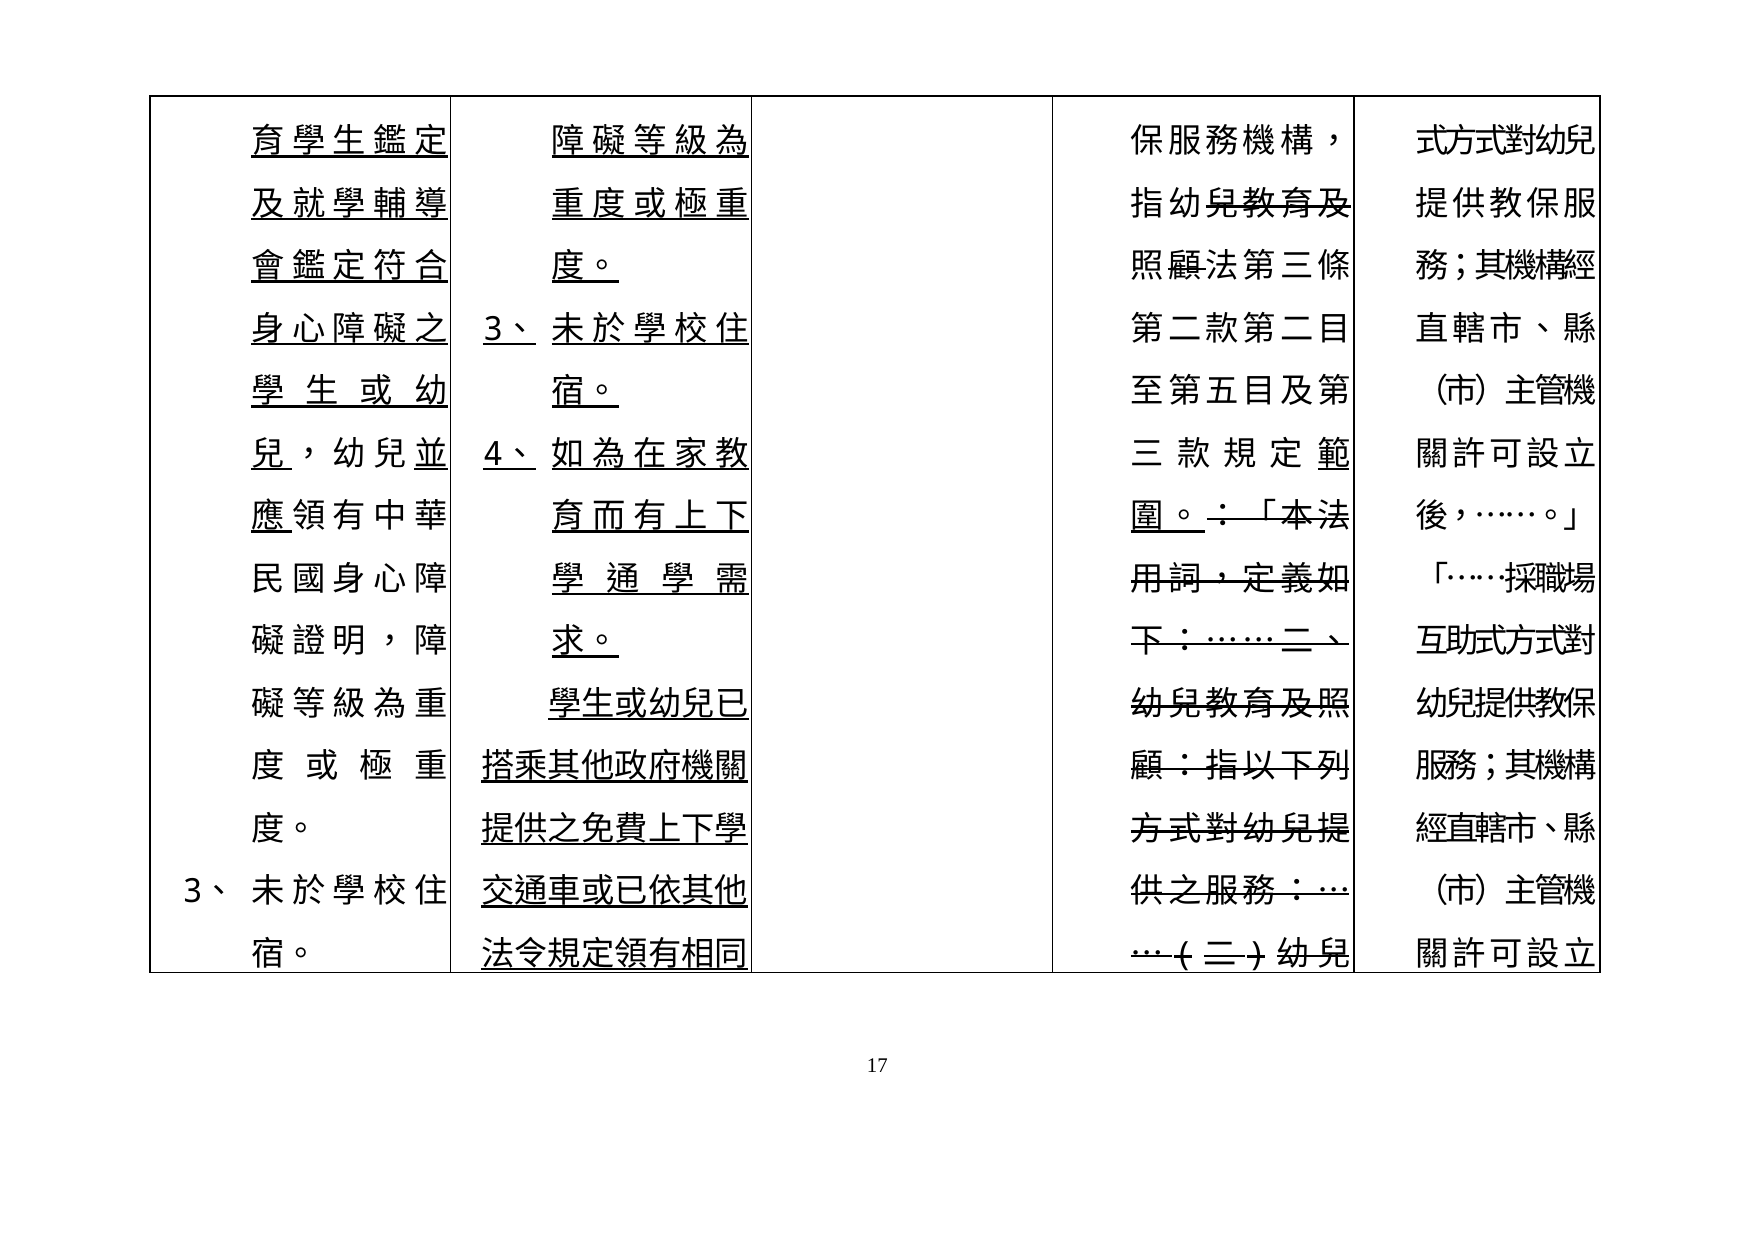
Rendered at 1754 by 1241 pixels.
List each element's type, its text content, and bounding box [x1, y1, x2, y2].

table_cell 第四條 就讀本府所轄各級公私立學校(以下簡稱學校)或經許可設立於本市之教保服務機構(以下簡稱教保服務機構)之身心障礙學生(以下簡稱學生)或幼兒，符合下列條件者，得申請交通服務。但幼兒僅得申請補助交通費： 學生應具有學籍且未休學，幼兒應在學。 經各級主管機關特殊教育學生鑑定及就學輔導會鑑定符合身心障礙之學生或幼兒，幼兒並應領有中華民國身心障礙證明，障礙等級為重度或極重度。 未於學校住宿。 學生無正當理由不利用教育局所提供之無障礙交通工具、學生或幼兒已搭乘其他政府機關提供之免費上下學交通車或已依其他法令規定領有相同性質之補助者，不得申請交通服務。 [151, 97, 450, 972]
table_cell 式方式對幼兒提供教保服務；其機構經直轄市、縣（市）主管機關許可設立後，……。」「……採職場互助式方式對幼兒提供教保服務；其機構經直轄市、縣（市）主管機關許可設立 [1355, 97, 1599, 972]
table_cell 修正條文第一項所定本府所轄各級公私立學校或教保服務機構之適用範圍，指除身心障礙學生無法自行上下學交通服務實施辦法(以下簡稱實施辦法)第二條第一項規定教育部主管學校以外之本市所轄內各級公私立學校及經本府許可設立之教保服務機構。又所稱教保服務機構，指幼兒教育及照顧法第三條第二款第二目至第五目及第三款規定範圍。：「本法用詞，定義如下：……二、幼兒教育及照顧：指以下列方式對幼兒提供之服務：……(二)幼兒園。(三)社區互助式。(四)部落互助式。(五)職場互助式。三、教保服務機構：指以前款第二目至第五目方式，提供幼兒教育及照顧服務（以下簡稱教保服務）者。」 現行條文部分內容移列至修正條文第一項本文，並增列幼兒，理由同修正名稱說明。又幼兒僅得申請補助交通費，爰增列修正條文第一項本文但書規定。另增訂學生、本府所轄各級公私立學校或教保服務機構之簡稱規定。有關修正條文第一項各款學生或幼兒申請交通服務之資格條件，說明如下： 第一款：為避免依本辦法申請交通服務之學生或幼兒，雖具有學籍或有註冊就學，惟辦理休學或未在學，而無上下學通學之事實，有違申請本辦法交通服務之目的，參酌實施辦法第五條第一項第一款規定內容，爰增訂修正條文第一項第一款，明定學生應具有學籍且未休學；幼兒應在學，以為明確。 第二款：依特教法第三條及第六條第一項規定，本辦法所定學生及幼兒，指具有生理或心理之障礙，經專業評估及鑑定具學習特殊需求，須特殊教育及相關服務措施協助，並經各級主管機關設立之特殊教育學生鑑定及就學輔導會鑑定通過者即屬之。，此與身心障礙者權益保障法第五條所定義身心障礙者係領有身心障礙證明，尚屬有別。是本辦法學生及幼兒之認定不以領有身心障礙證明為必要。惟依前開國教署一０七年一月十一日函意旨，幼兒之障礙等級為重度及極重度始納入交通服務補助範圍；。又實務上障礙等級須係以身心障礙證明為認定依據。準此，幼兒申請本辦法幼兒交通服務者，幼兒須領有身心障礙證明以資證明障礙等級。又配合身心障礙者權益保障法第五條本文「身心障礙證明」用語，第一百零六條第四項所定落日期限，現行實務上已無效期內之身心障礙手冊，並參照臺北市立陽明教養院入出院自治條例第四條第一項第三款前段所定規定內容，將現行條文「領有身心障礙手冊或證明」修正為「幼兒領有中華民國身心障礙證明，障礙等級為重度或極重度。」，並移列為修正條文第一項第二款，以為明確。 本辦法係提供交通服務，應有上下學通學之事實，故於學校住宿者，則不符本辦法申請交通服務之資格，參酌實施辦法第五條第一項第二款規定內容，增訂修正條文第一項第三款。 又如學生或幼兒經核准在家教育者，依實務運作情形，或有到學校或教保服務機構上學之需求，尚有提供交通服務之必要，爰將現行條文「在家教育」移列至修正條文第一項第四款，並修正為「如為在家教育而有上下學通學需求」，以符實需。 三、增訂第二項，參酌實施辦法第五條第二項規定內容，明定學生或幼兒已搭乘其他政府機關提供之免費上下學交通車或已依其他法令規定領有相同性質之補助者，不得重複申請交通服務，以為明確。本辦法又所稱「免費上下學交通車」，係指其他政府機關依相關法令免費提供學生以「上下學」為用途及目的之交通車，併予敘明避免重複提供相同用途及目的之交通服務。 [1053, 97, 1353, 972]
table_cell 第四條 就讀臺北市政府所轄各級公私立學校，無法自行上下學之身心障礙學生，其領有身心障礙手冊或證明者，得經就讀學校向教育局申請提供交通服務。但在家教育者，不得申請。 [752, 97, 1052, 972]
table_cell 障礙等級為重度或極重度。 未於學校住宿。 如為在家教育而有上下學通學需求。 學生或幼兒已搭乘其他政府機關提供之免費上下學交通車或已依其他法令規定領有相同 [451, 97, 751, 972]
